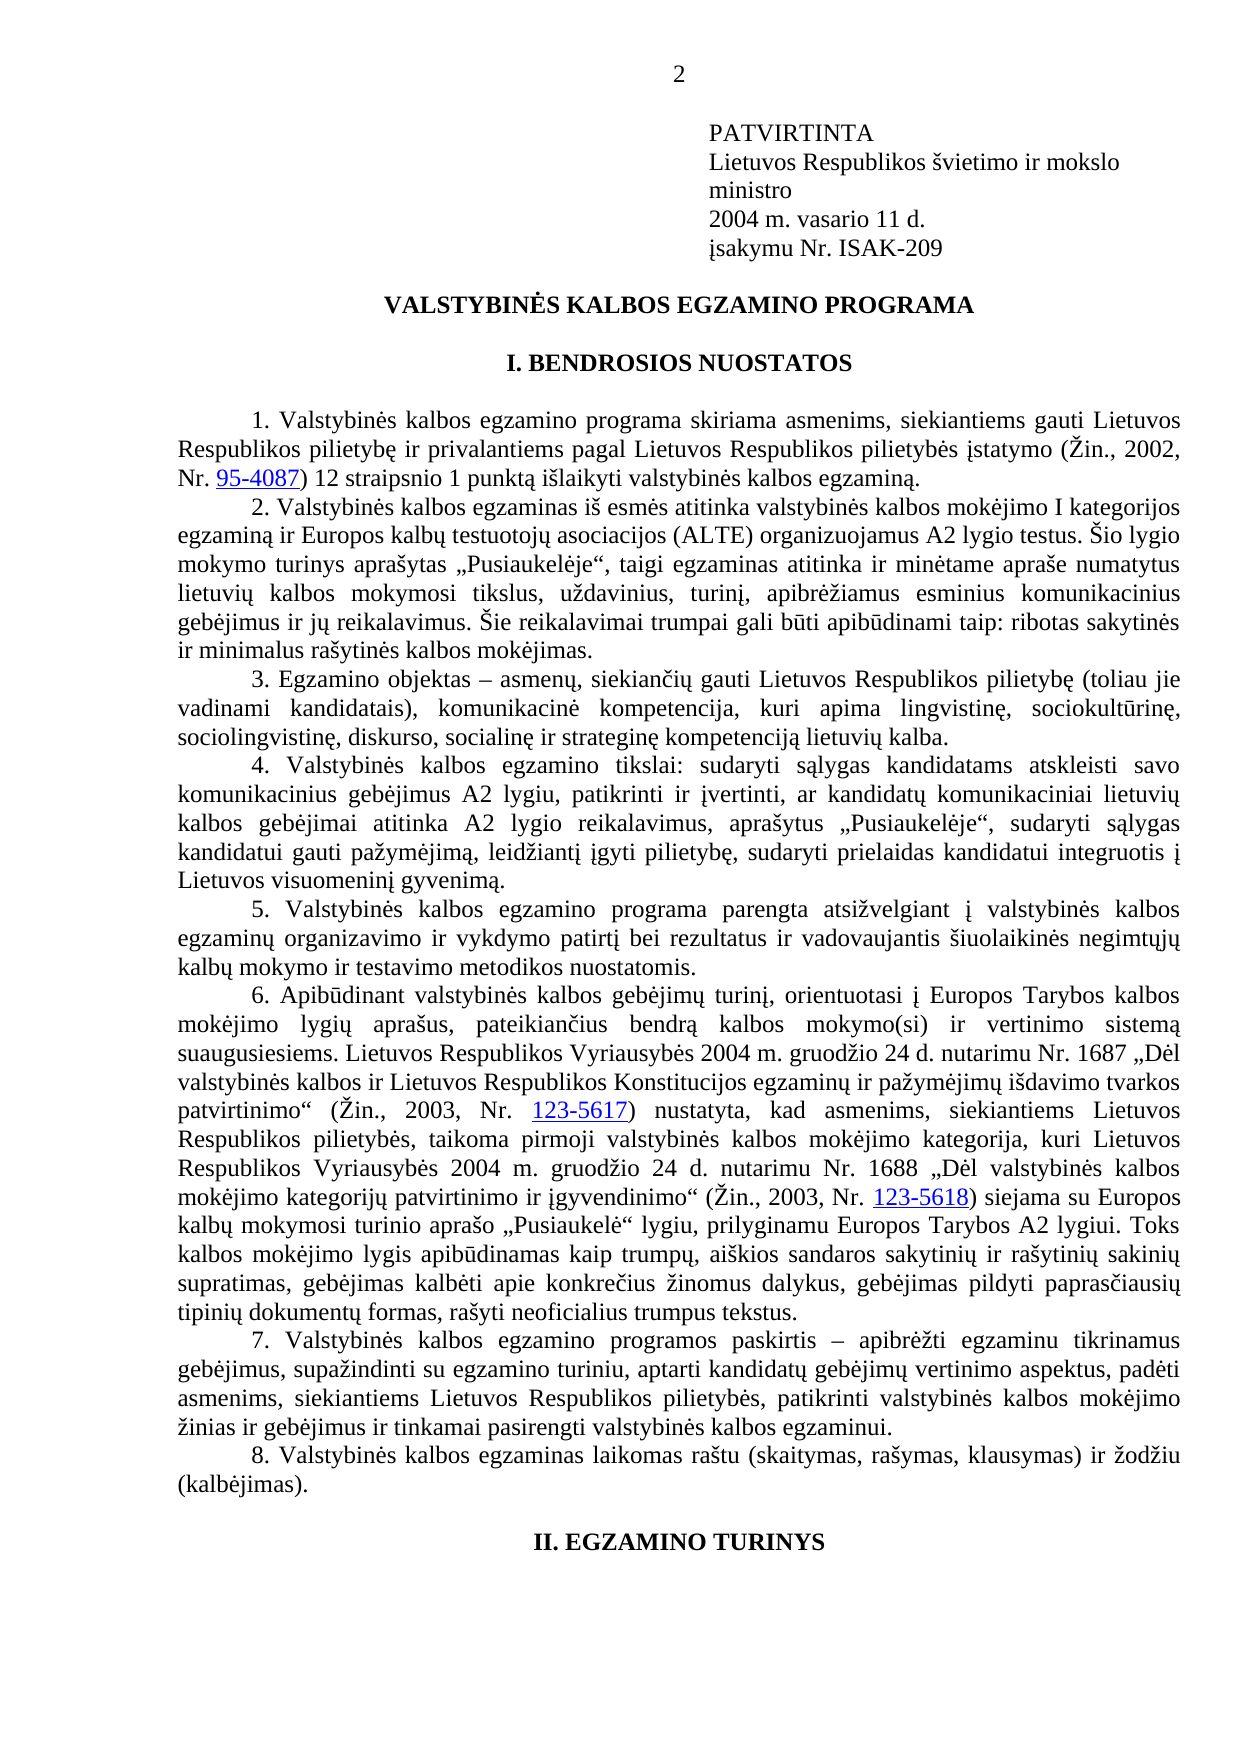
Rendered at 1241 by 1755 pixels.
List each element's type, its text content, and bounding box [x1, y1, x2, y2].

text 7. Valstybinės kalbos egzamino programos paskirtis – apibrėžti egzaminu tikrinamus gebėjimus, supažindinti su egzamino turiniu, aptarti kandidatų gebėjimų vertinimo aspektus, padėti asmenims, siekiantiems Lietuvos Respublikos pilietybės, patikrinti valstybinės kalbos mokėjimo žinias ir gebėjimus ir tinkamai pasirengti valstybinės kalbos egzaminui. [177, 1326, 1181, 1441]
text ministro [177, 176, 1181, 204]
text VALSTYBINĖS KALBOS EGZAMINO PROGRAMA [177, 291, 1181, 319]
text II. EGZAMINO TURINYS [177, 1527, 1181, 1556]
text 6. Apibūdinant valstybinės kalbos gebėjimų turinį, orientuotasi į Europos Tarybos kalbos mokėjimo lygių aprašus, pateikiančius bendrą kalbos mokymo(si) ir vertinimo sistemą suaugusiesiems. Lietuvos Respublikos Vyriausybės 2004 m. gruodžio 24 d. nutarimu Nr. 1687 „Dėl valstybinės kalbos ir Lietuvos Respublikos Konstitucijos egzaminų ir pažymėjimų išdavimo tvarkos patvirtinimo“ (Žin., 2003, Nr. 123-5617) nustatyta, kad asmenims, siekiantiems Lietuvos Respublikos pilietybės, taikoma pirmoji valstybinės kalbos mokėjimo kategorija, kuri Lietuvos Respublikos Vyriausybės 2004 m. gruodžio 24 d. nutarimu Nr. 1688 „Dėl valstybinės kalbos mokėjimo kategorijų patvirtinimo ir įgyvendinimo“ (Žin., 2003, Nr. 123-5618) siejama su Europos kalbų mokymosi turinio aprašo „Pusiaukelė“ lygiu, prilyginamu Europos Tarybos A2 lygiui. Toks kalbos mokėjimo lygis apibūdinamas kaip trumpų, aiškios sandaros sakytinių ir rašytinių sakinių supratimas, gebėjimas kalbėti apie konkrečius žinomus dalykus, gebėjimas pildyti paprasčiausių tipinių dokumentų formas, rašyti neoficialius trumpus tekstus. [177, 981, 1181, 1326]
text PATVIRTINTA [709, 118, 1181, 147]
text I. BENDROSIOS NUOSTATOS [177, 348, 1181, 377]
text 8. Valstybinės kalbos egzaminas laikomas raštu (skaitymas, rašymas, klausymas) ir žodžiu (kalbėjimas). [177, 1441, 1181, 1498]
text 2004 m. vasario 11 d. [177, 204, 1181, 233]
text 4. Valstybinės kalbos egzamino tikslai: sudaryti sąlygas kandidatams atskleisti savo komunikacinius gebėjimus A2 lygiu, patikrinti ir įvertinti, ar kandidatų komunikaciniai lietuvių kalbos gebėjimai atitinka A2 lygio reikalavimus, aprašytus „Pusiaukelėje“, sudaryti sąlygas kandidatui gauti pažymėjimą, leidžiantį įgyti pilietybę, sudaryti prielaidas kandidatui integruotis į Lietuvos visuomeninį gyvenimą. [177, 751, 1181, 894]
text 2. Valstybinės kalbos egzaminas iš esmės atitinka valstybinės kalbos mokėjimo I kategorijos egzaminą ir Europos kalbų testuotojų asociacijos (ALTE) organizuojamus A2 lygio testus. Šio lygio mokymo turinys aprašytas „Pusiaukelėje“, taigi egzaminas atitinka ir minėtame apraše numatytus lietuvių kalbos mokymosi tikslus, uždavinius, turinį, apibrėžiamus esminius komunikacinius gebėjimus ir jų reikalavimus. Šie reikalavimai trumpai gali būti apibūdinami taip: ribotas sakytinės ir minimalus rašytinės kalbos mokėjimas. [177, 492, 1181, 664]
text 5. Valstybinės kalbos egzamino programa parengta atsižvelgiant į valstybinės kalbos egzaminų organizavimo ir vykdymo patirtį bei rezultatus ir vadovaujantis šiuolaikinės negimtųjų kalbų mokymo ir testavimo metodikos nuostatomis. [177, 894, 1181, 981]
text 1. Valstybinės kalbos egzamino programa skiriama asmenims, siekiantiems gauti Lietuvos Respublikos pilietybę ir privalantiems pagal Lietuvos Respublikos pilietybės įstatymo (Žin., 2002, Nr. 95-4087) 12 straipsnio 1 punktą išlaikyti valstybinės kalbos egzaminą. [177, 406, 1181, 492]
text 3. Egzamino objektas – asmenų, siekiančių gauti Lietuvos Respublikos pilietybę (toliau jie vadinami kandidatais), komunikacinė kompetencija, kuri apima lingvistinę, sociokultūrinę, sociolingvistinę, diskurso, socialinę ir strateginę kompetenciją lietuvių kalba. [177, 664, 1181, 751]
text įsakymu Nr. ISAK-209 [177, 233, 1181, 262]
text Lietuvos Respublikos švietimo ir mokslo [177, 147, 1181, 176]
